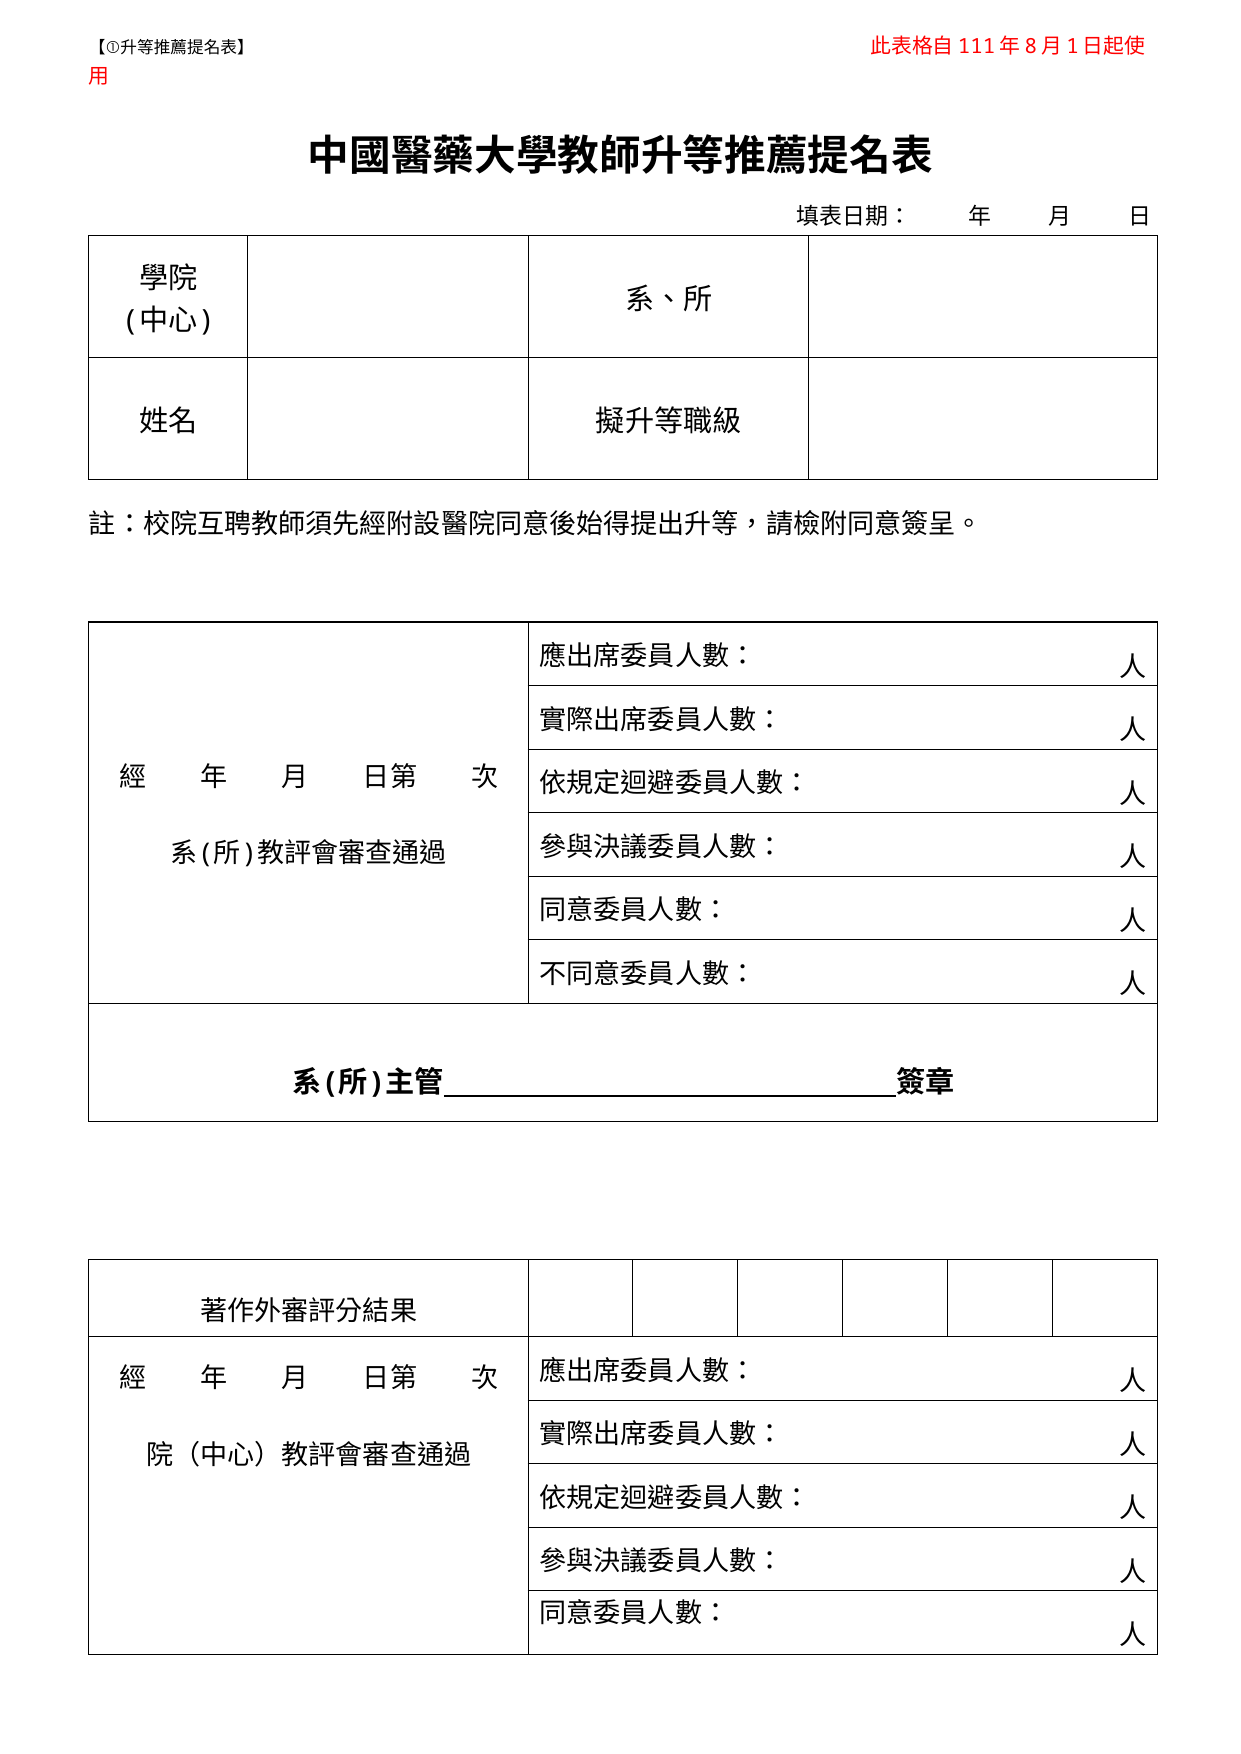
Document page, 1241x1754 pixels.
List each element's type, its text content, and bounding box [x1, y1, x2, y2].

text 中國醫藥大學教師升等推薦提名表 [89, 110, 1152, 173]
table_cell 實際出席委員人數： [529, 686, 948, 748]
text 註：校院互聘教師須先經附設醫院同意後始得提出升等，請檢附同意簽呈。 [89, 480, 1152, 542]
table_cell 姓名 [89, 358, 247, 479]
table_cell 人 [948, 1401, 1157, 1463]
text 填表日期： 年 月 日 [89, 173, 1152, 235]
table_cell 人 [948, 940, 1157, 1003]
table_header 人 [948, 623, 1157, 685]
table_header 應出席委員人數： [529, 623, 948, 685]
table_cell 人 [948, 813, 1157, 876]
table_cell 經 年 月 日第 次 院（中心）教評會審查通過 [89, 1337, 528, 1654]
table_cell 同意委員人數： [529, 877, 948, 939]
table_cell 參與決議委員人數： [529, 813, 948, 876]
table_cell 擬升等職級 [529, 358, 808, 479]
table_header 系、所 [529, 236, 808, 357]
table_cell [809, 358, 1157, 479]
table_header [633, 1260, 737, 1336]
table_cell 人 [948, 1591, 1157, 1654]
table_cell 不同意委員人數： [529, 940, 948, 1003]
table_header 著作外審評分結果 [89, 1260, 528, 1336]
table_header [1053, 1260, 1157, 1336]
table_cell 系(所)主管 簽章 [89, 1004, 1157, 1121]
table_cell 人 [948, 1337, 1157, 1400]
table_header 經 年 月 日第 次 系(所)教評會審查通過 [89, 623, 528, 1003]
table_cell 人 [948, 750, 1157, 812]
table_header 學院 (中心) [89, 236, 247, 357]
table_cell 人 [948, 877, 1157, 939]
table_cell 人 [948, 686, 1157, 748]
table_header [843, 1260, 947, 1336]
table_header [738, 1260, 842, 1336]
table_cell [248, 358, 528, 479]
table_header [948, 1260, 1052, 1336]
table_cell 同意委員人數： [529, 1591, 948, 1654]
table_cell 人 [948, 1464, 1157, 1527]
table_cell 依規定迴避委員人數： [529, 1464, 948, 1527]
table_header [248, 236, 528, 357]
table_cell 應出席委員人數： [529, 1337, 948, 1400]
table_cell 參與決議委員人數： [529, 1528, 948, 1590]
table_cell 實際出席委員人數： [529, 1401, 948, 1463]
table_header [529, 1260, 632, 1336]
table_cell 人 [948, 1528, 1157, 1590]
table_header [809, 236, 1157, 357]
table_cell 依規定迴避委員人數： [529, 750, 948, 812]
